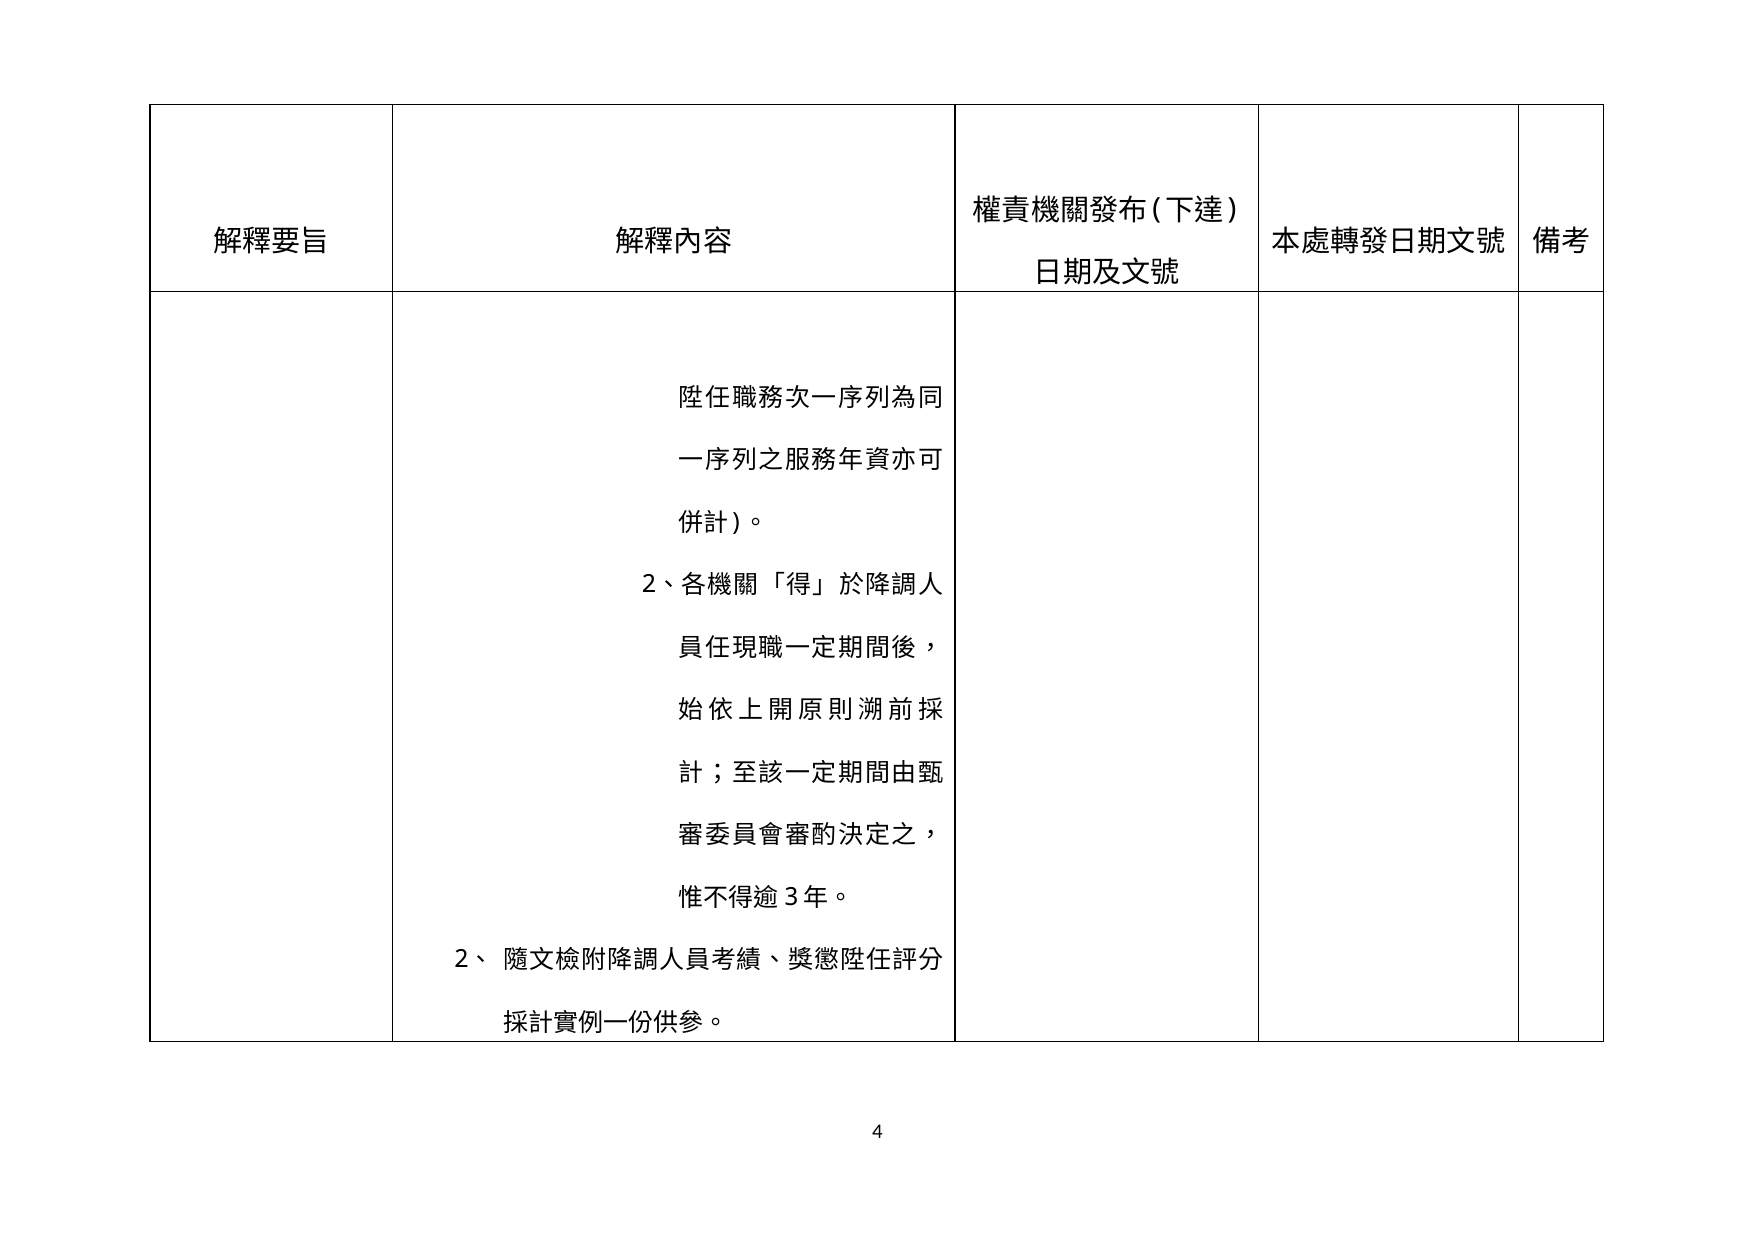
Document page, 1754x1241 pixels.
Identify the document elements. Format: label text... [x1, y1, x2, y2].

table_header 解釋內容 [393, 105, 954, 291]
table_cell [1259, 292, 1518, 1041]
table_header 權責機關發布(下達) 日期及文號 [956, 105, 1258, 291]
table_header 解釋要旨 [151, 105, 392, 291]
table_cell [1519, 292, 1603, 1041]
table_header 備考 [1519, 105, 1603, 291]
table_cell [151, 292, 392, 1041]
table_header 本處轉發日期文號 [1259, 105, 1518, 291]
table_cell [956, 292, 1258, 1041]
table_cell 陞任職務次一序列為同一序列之服務年資亦可併計)。 各機關「得」於降調人員任現職一定期間後，始依上開原則溯前採計；至該一定期間由甄審委員會審酌決定之，惟不得逾3年。 隨文檢附降調人員考績、獎懲陞任評分採計實例一份供參。 [393, 292, 954, 1041]
